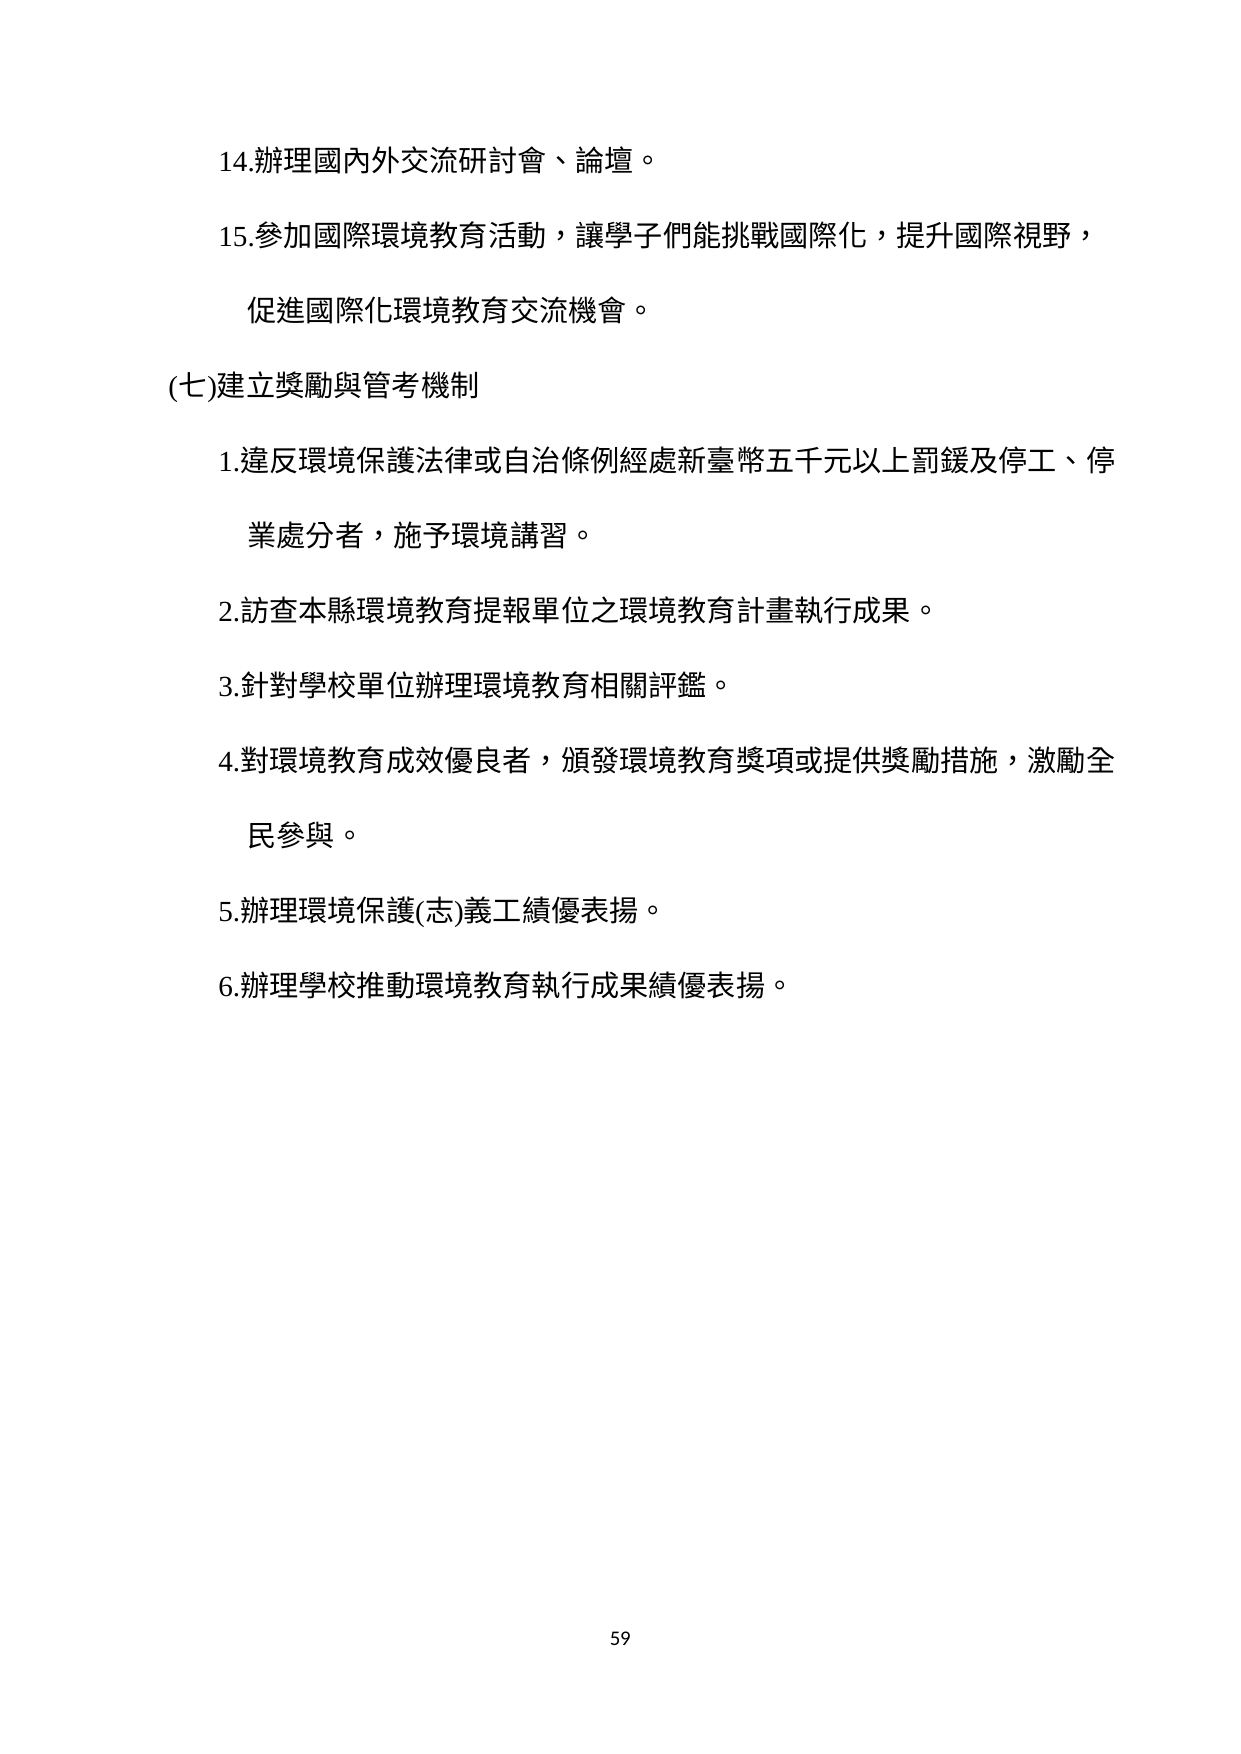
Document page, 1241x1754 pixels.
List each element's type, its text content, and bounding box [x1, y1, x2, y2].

text 15.參加國際環境教育活動，讓學子們能挑戰國際化，提升國際視野，促進國際化環境教育交流機會。 [218, 197, 1122, 347]
text 3.針對學校單位辦理環境教育相關評鑑。 [218, 647, 1122, 722]
text 5.辦理環境保護(志)義工績優表揚。 [218, 872, 1122, 947]
text 14.辦理國內外交流研討會、論壇。 [218, 122, 1122, 197]
text 1.違反環境保護法律或自治條例經處新臺幣五千元以上罰鍰及停工、停業處分者，施予環境講習。 [218, 422, 1122, 572]
text 2.訪查本縣環境教育提報單位之環境教育計畫執行成果。 [218, 572, 1122, 647]
text (七)建立獎勵與管考機制 [168, 347, 1122, 422]
text 4.對環境教育成效優良者，頒發環境教育獎項或提供獎勵措施，激勵全民參與。 [218, 722, 1122, 872]
text 6.辦理學校推動環境教育執行成果績優表揚。 [218, 947, 1122, 1022]
